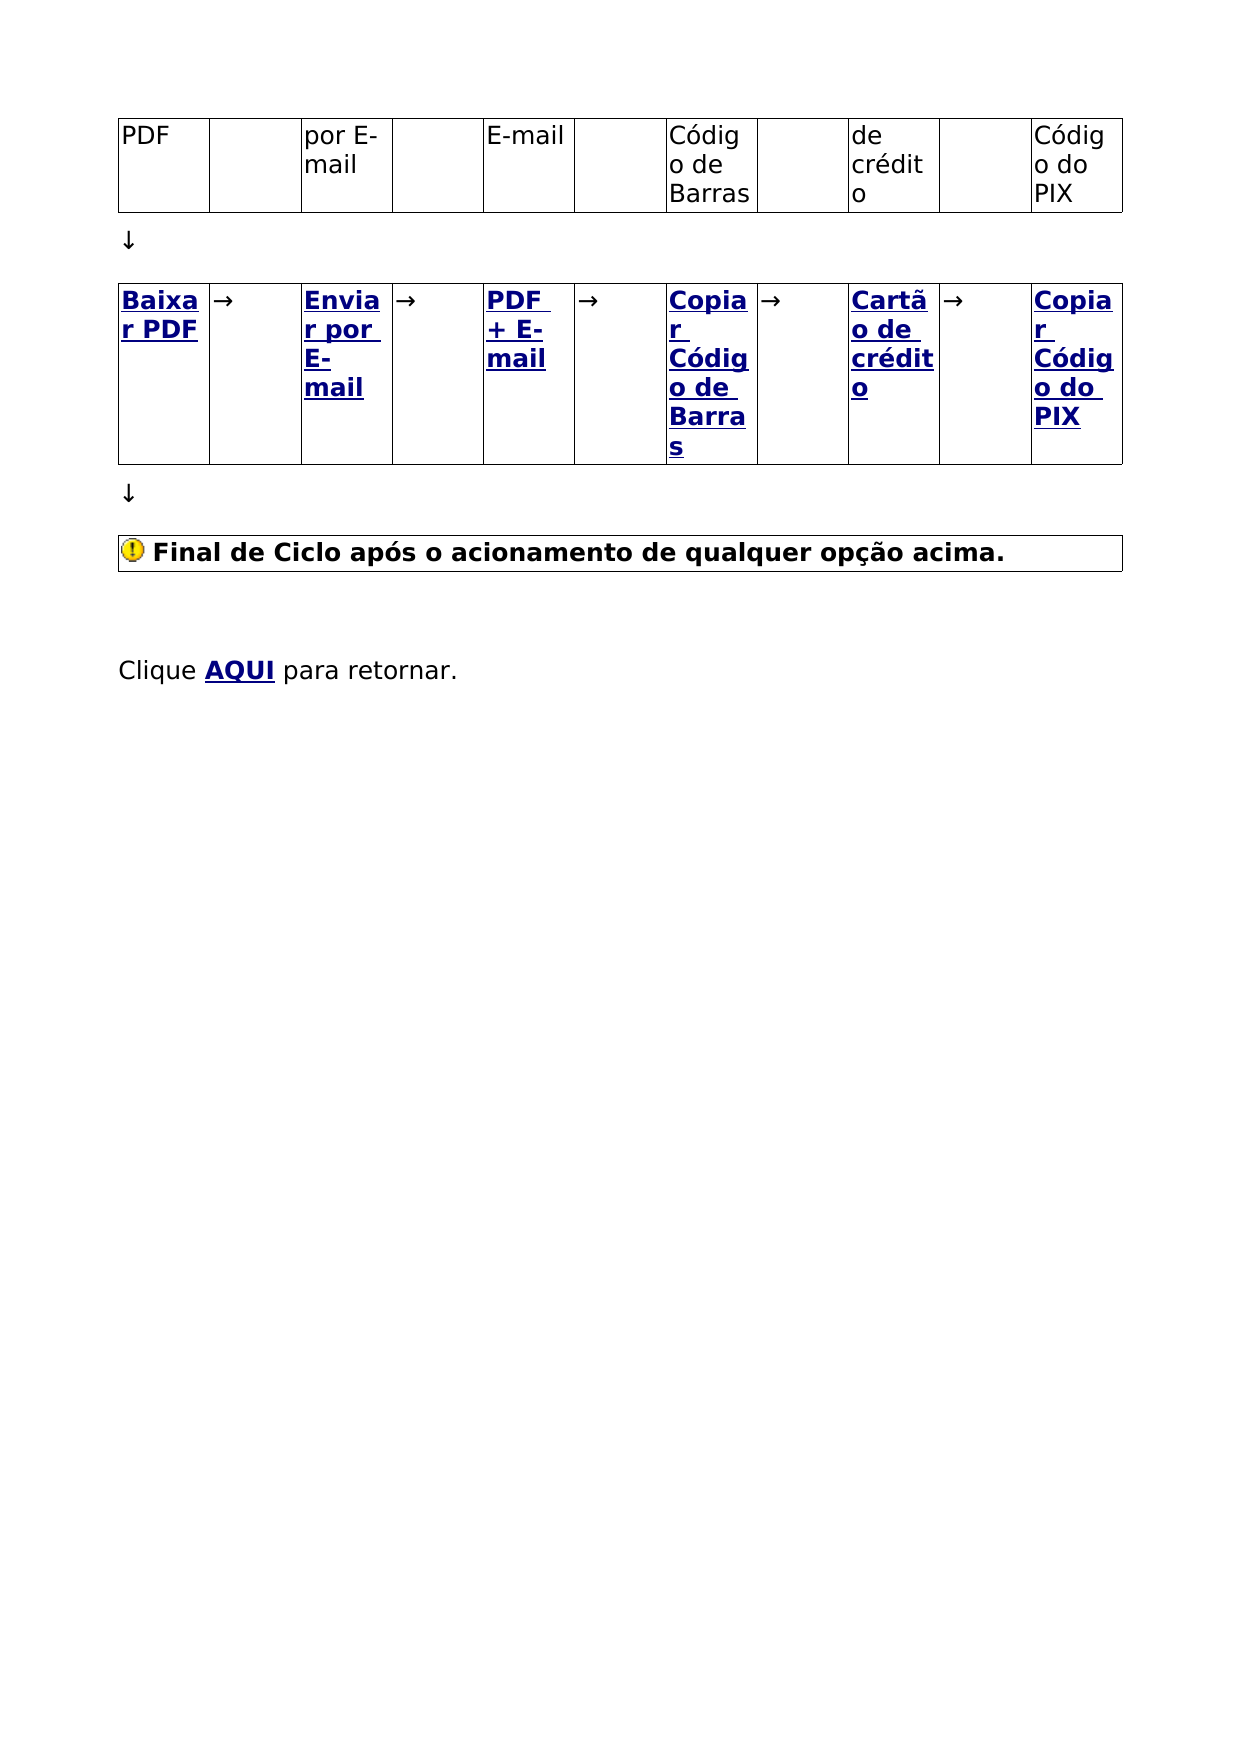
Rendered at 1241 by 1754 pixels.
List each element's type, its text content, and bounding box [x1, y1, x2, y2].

table_header Código do PIX [1032, 119, 1122, 212]
table_header PDF + E-mail [484, 284, 574, 464]
table_header Copiar Código do PIX [1032, 284, 1122, 464]
table_header → [393, 284, 483, 464]
table_header Baixar PDF [119, 284, 209, 464]
table_header de crédito [849, 119, 939, 212]
table_header [758, 119, 848, 212]
table_header Enviar por E-mail [302, 284, 392, 464]
table_header Copiar Código de Barras [667, 284, 757, 464]
table_header [575, 119, 666, 212]
table_header Código de Barras [667, 119, 757, 212]
table_header → [210, 284, 301, 464]
table_header → [940, 284, 1031, 464]
text Clique AQUI para retornar. [118, 656, 1122, 714]
table_header E-mail [484, 119, 574, 212]
table_header por E-mail [302, 119, 392, 212]
table_header → [758, 284, 848, 464]
table_header Final de Ciclo após o acionamento de qualquer opção acima. [119, 536, 1122, 571]
table_header → [575, 284, 666, 464]
table_header [393, 119, 483, 212]
table_header Cartão de crédito [849, 284, 939, 464]
picture [121, 538, 145, 562]
table_header [940, 119, 1031, 212]
text ↓ [118, 226, 1122, 256]
table_header PDF [119, 119, 209, 212]
table_header [210, 119, 301, 212]
text ↓ [118, 479, 1122, 508]
